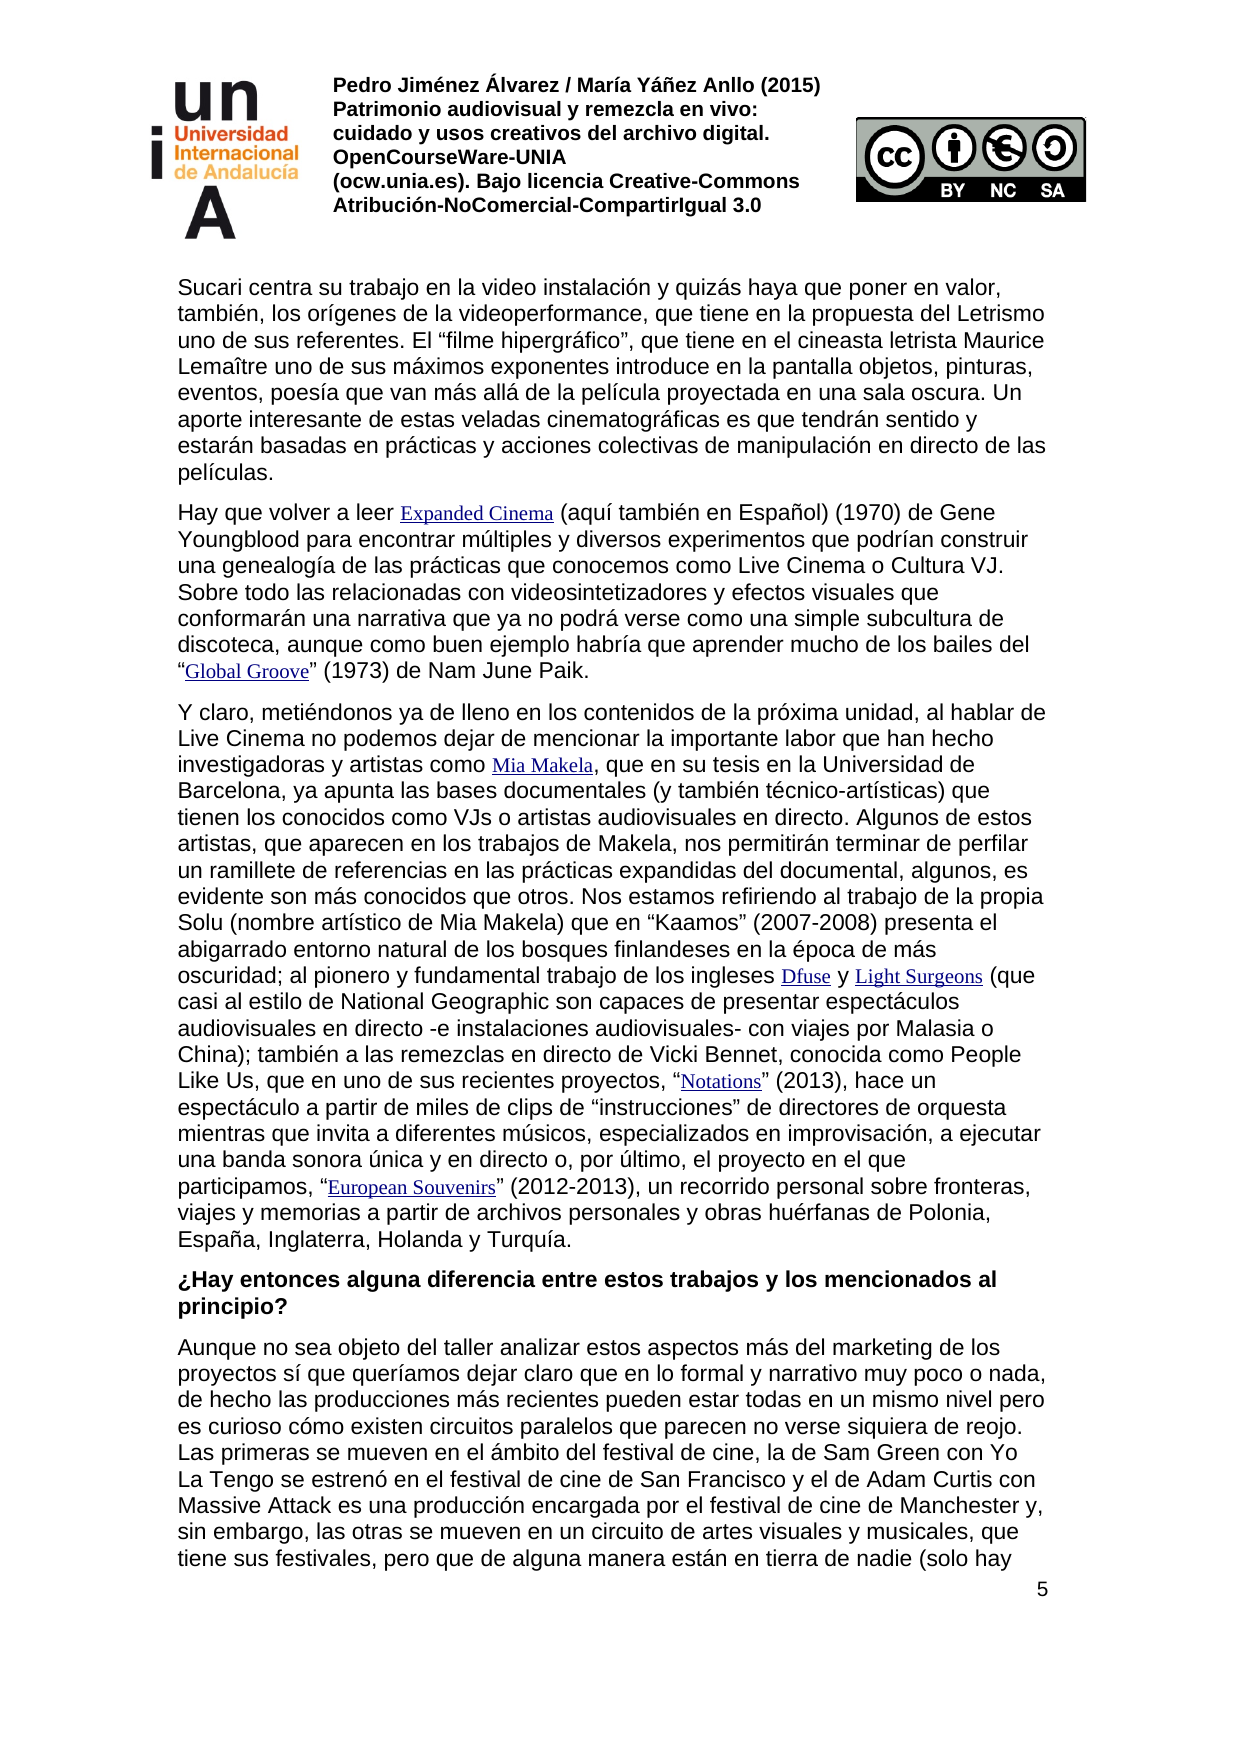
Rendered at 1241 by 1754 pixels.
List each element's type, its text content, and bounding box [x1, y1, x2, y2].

text Sucari centra su trabajo en la video instalación y quizás haya que poner en valor, también, los orígenes de la videoperformance, que tiene en la propuesta del Letrismo uno de sus referentes. El “filme hipergráfico”, que tiene en el cineasta letrista Maurice Lemaître uno de sus máximos exponentes introduce en la pantalla objetos, pinturas, eventos, poesía que van más allá de la película proyectada en una sala oscura. Un aporte interesante de estas veladas cinematográficas es que tendrán sentido y estarán basadas en prácticas y acciones colectivas de manipulación en directo de las películas. [177, 274, 1048, 485]
text ¿Hay entonces alguna diferencia entre estos trabajos y los mencionados al principio? [177, 1266, 1048, 1319]
picture [148, 77, 303, 242]
text Hay que volver a leer Expanded Cinema (aquí también en Español) (1970) de Gene Youngblood para encontrar múltiples y diversos experimentos que podrían construir una genealogía de las prácticas que conocemos como Live Cinema o Cultura VJ. Sobre todo las relacionadas con videosintetizadores y efectos visuales que conformarán una narrativa que ya no podrá verse como una simple subcultura de discoteca, aunque como buen ejemplo habría que aprender mucho de los bailes del “Global Groove” (1973) de Nam June Paik. [177, 499, 1048, 684]
text Aunque no sea objeto del taller analizar estos aspectos más del marketing de los proyectos sí que queríamos dejar claro que en lo formal y narrativo muy poco o nada, de hecho las producciones más recientes pueden estar todas en un mismo nivel pero es curioso cómo existen circuitos paralelos que parecen no verse siquiera de reojo. Las primeras se mueven en el ámbito del festival de cine, la de Sam Green con Yo La Tengo se estrenó en el festival de cine de San Francisco y el de Adam Curtis con Massive Attack es una producción encargada por el festival de cine de Manchester y, sin embargo, las otras se mueven en un circuito de artes visuales y musicales, que tiene sus festivales, pero que de alguna manera están en tierra de nadie (solo hay [177, 1334, 1048, 1571]
text Y claro, metiéndonos ya de lleno en los contenidos de la próxima unidad, al hablar de Live Cinema no podemos dejar de mencionar la importante labor que han hecho investigadoras y artistas como Mia Makela, que en su tesis en la Universidad de Barcelona, ya apunta las bases documentales (y también técnico-artísticas) que tienen los conocidos como VJs o artistas audiovisuales en directo. Algunos de estos artistas, que aparecen en los trabajos de Makela, nos permitirán terminar de perfilar un ramillete de referencias en las prácticas expandidas del documental, algunos, es evidente son más conocidos que otros. Nos estamos refiriendo al trabajo de la propia Solu (nombre artístico de Mia Makela) que en “Kaamos” (2007-2008) presenta el abigarrado entorno natural de los bosques finlandeses en la época de más oscuridad; al pionero y fundamental trabajo de los ingleses Dfuse y Light Surgeons (que casi al estilo de National Geographic son capaces de presentar espectáculos audiovisuales en directo -e instalaciones audiovisuales- con viajes por Malasia o China); también a las remezclas en directo de Vicki Bennet, conocida como People Like Us, que en uno de sus recientes proyectos, “Notations” (2013), hace un espectáculo a partir de miles de clips de “instrucciones” de directores de orquesta mientras que invita a diferentes músicos, especializados en improvisación, a ejecutar una banda sonora única y en directo o, por último, el proyecto en el que participamos, “European Souvenirs” (2012-2013), un recorrido personal sobre fronteras, viajes y memorias a partir de archivos personales y obras huérfanas de Polonia, España, Inglaterra, Holanda y Turquía. [177, 698, 1048, 1252]
